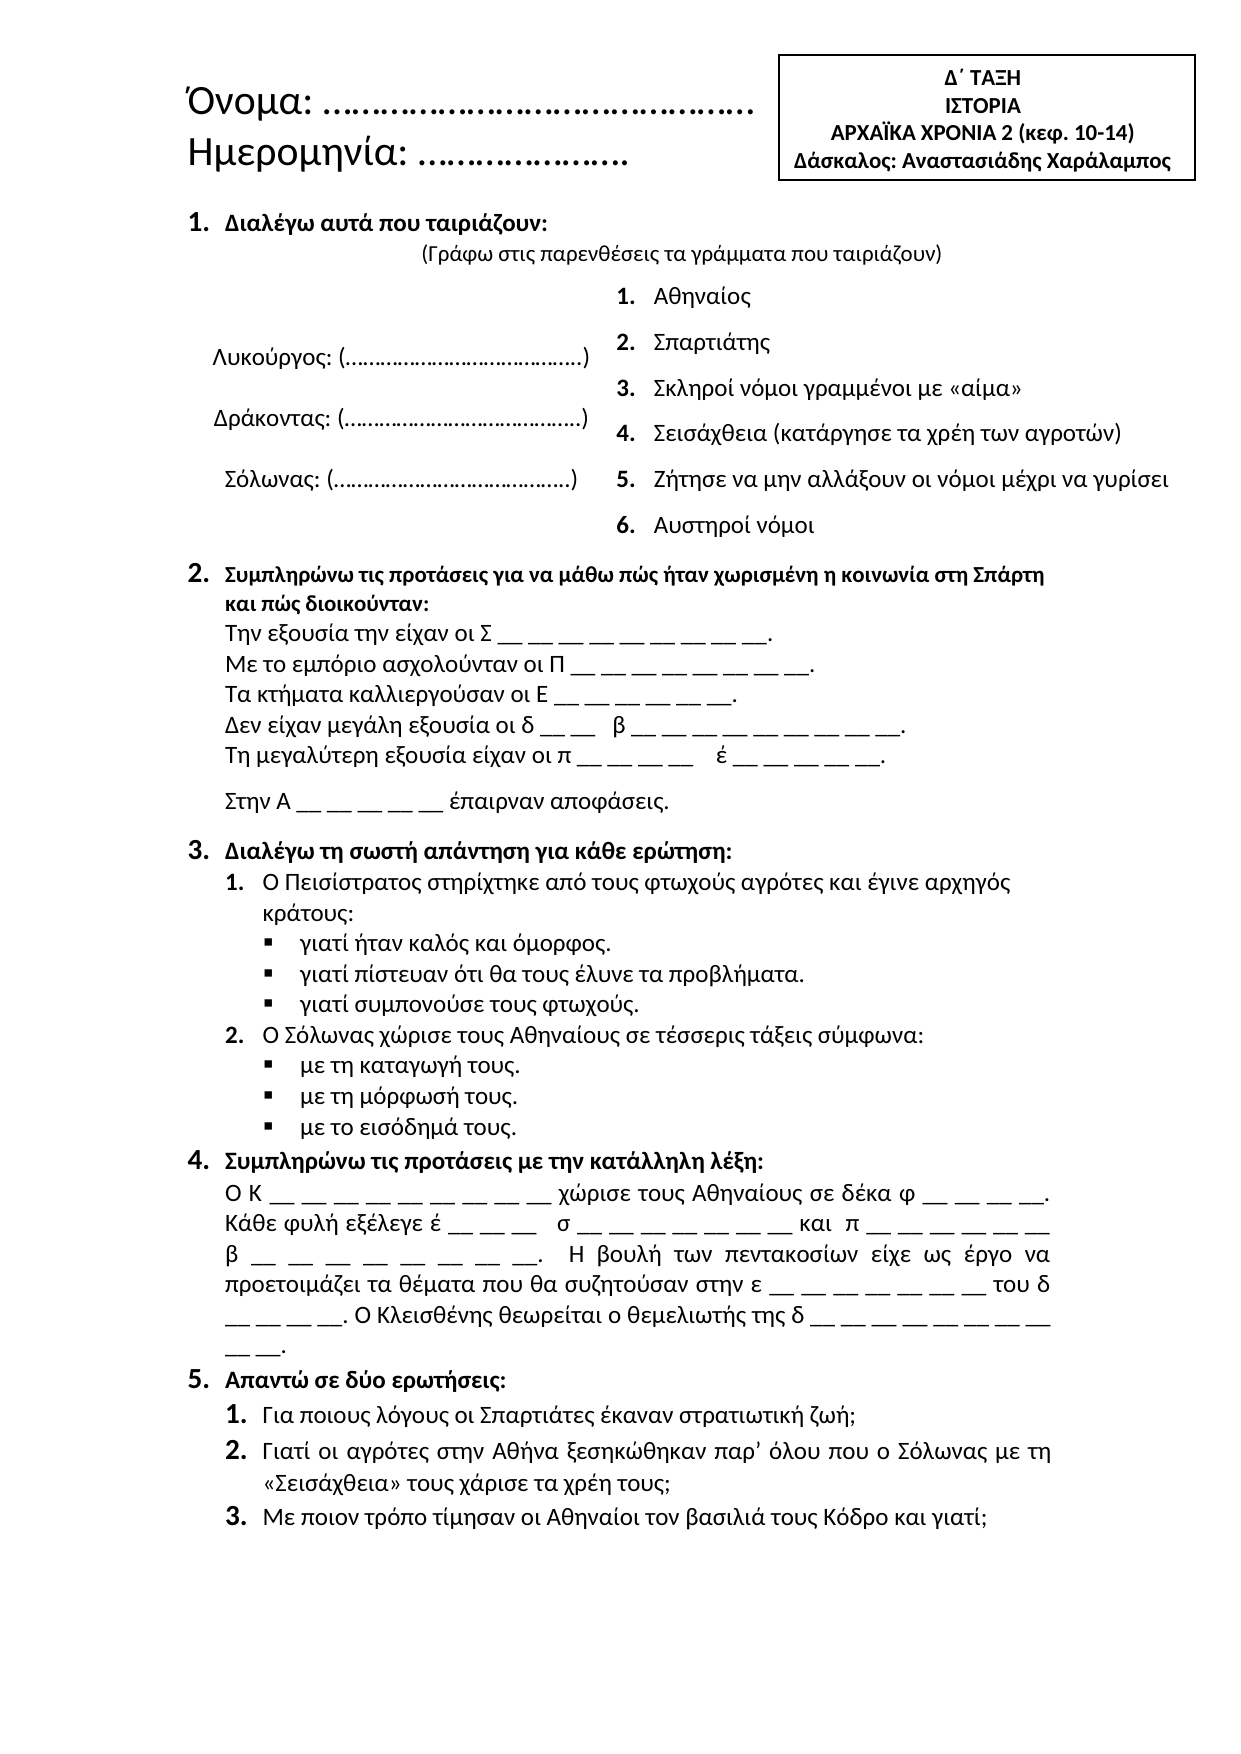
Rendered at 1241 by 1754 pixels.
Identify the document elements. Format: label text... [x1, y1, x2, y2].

text Τα κτήματα καλλιεργούσαν οι Ε __ __ __ __ __ __. [225, 678, 1053, 709]
text Δεν είχαν μεγάλη εξουσία οι δ __ __ β __ __ __ __ __ __ __ __ __. [225, 709, 1053, 739]
list γιατί πίστευαν ότι θα τους έλυνε τα προβλήματα. [262, 958, 1053, 989]
text Ο Κ __ __ __ __ __ __ __ __ __ χώρισε τους Αθηναίους σε δέκα φ __ __ __ __. Κάθε φυλή εξέλεγε έ __ __ __ σ __ __ __ __ __ __ __ και π __ __ __ __ __ __ β __ __ __ __ __ __ __ __. Η βουλή των πεντακοσίων είχε ως έργο να προετοιμάζει τα θέματα που θα συζητούσαν στην ε __ __ __ __ __ __ __ του δ __ __ __ __. Ο Κλεισθένης θεωρείται ο θεμελιωτής της δ __ __ __ __ __ __ __ __ __ __. [225, 1177, 1053, 1360]
list με τη καταγωγή τους. [262, 1050, 1053, 1080]
table_cell Αθηναίος Σπαρτιάτης Σκληροί νόμοι γραμμένοι με «αίμα» Σεισάχθεια (κατάργησε τα χρέη των αγροτών) Ζήτησε να μην αλλάξουν οι νόμοι μέχρι να γυρίσει Αυστηροί νόμοι [615, 280, 1176, 554]
list Με ποιον τρόπο τίμησαν οι Αθηναίοι τον βασιλιά τους Κόδρο και γιατί; [225, 1497, 1053, 1533]
list Ο Πεισίστρατος στηρίχτηκε από τους φτωχούς αγρότες και έγινε αρχηγός κράτους: [225, 867, 1053, 928]
text Την εξουσία την είχαν οι Σ __ __ __ __ __ __ __ __ __. [225, 617, 1053, 648]
list γιατί συμπονούσε τους φτωχούς. [262, 989, 1053, 1019]
list γιατί ήταν καλός και όμορφος. [262, 928, 1053, 958]
list Απαντώ σε δύο ερωτήσεις: [187, 1360, 1053, 1396]
text Στην Α __ __ __ __ __ έπαιρναν αποφάσεις. [225, 785, 1053, 816]
list Για ποιους λόγους οι Σπαρτιάτες έκαναν στρατιωτική ζωή; [225, 1396, 1053, 1431]
text Τη μεγαλύτερη εξουσία είχαν οι π __ __ __ __ έ __ __ __ __ __. [225, 739, 1053, 770]
text Με το εμπόριο ασχολούνταν οι Π __ __ __ __ __ __ __ __. [225, 648, 1053, 678]
table_header (Γράφω στις παρενθέσεις τα γράμματα που ταιριάζουν) [188, 239, 1176, 280]
list με τη μόρφωσή τους. [262, 1080, 1053, 1111]
list Διαλέγω αυτά που ταιριάζουν: [187, 203, 1053, 239]
list Διαλέγω τη σωστή απάντηση για κάθε ερώτηση: [187, 831, 1053, 867]
list Συμπληρώνω τις προτάσεις για να μάθω πώς ήταν χωρισμένη η κοινωνία στη Σπάρτη και πώς διοικούνταν: [187, 554, 1053, 617]
table_cell Λυκούργος: (…………………………………..) Δράκοντας: (…………………………………..) Σόλωνας: (…………………………………..) [188, 280, 615, 554]
list Γιατί οι αγρότες στην Αθήνα ξεσηκώθηκαν παρ’ όλου που ο Σόλωνας με τη «Σεισάχθεια» τους χάρισε τα χρέη τους; [225, 1431, 1053, 1497]
list με το εισόδημά τους. [262, 1111, 1053, 1141]
list Συμπληρώνω τις προτάσεις με την κατάλληλη λέξη: [187, 1141, 1053, 1177]
list Ο Σόλωνας χώρισε τους Αθηναίους σε τέσσερις τάξεις σύμφωνα: [225, 1019, 1053, 1050]
